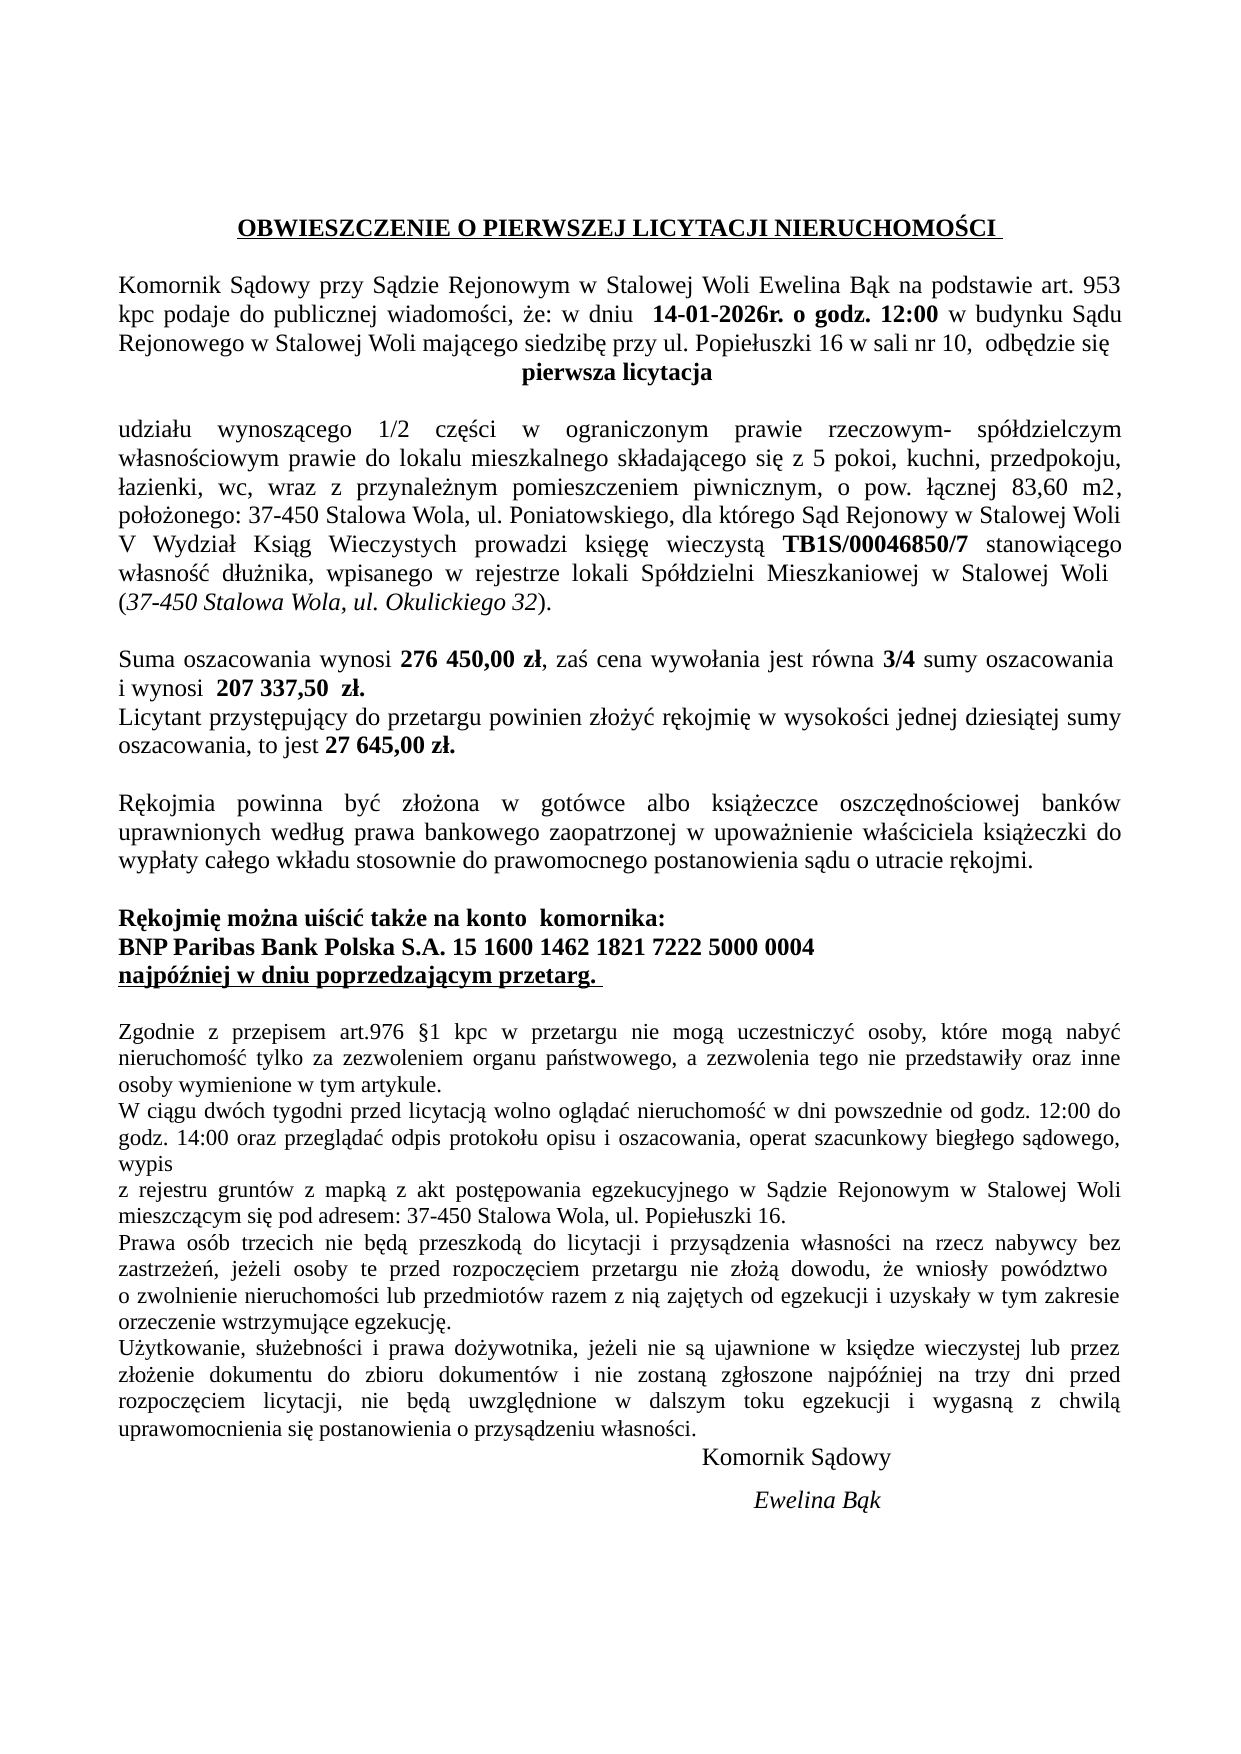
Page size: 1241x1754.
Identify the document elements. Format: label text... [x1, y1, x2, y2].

text Rękojmia powinna być złożona w gotówce albo książeczce oszczędnościowej banków uprawnionych według prawa bankowego zaopatrzonej w upoważnienie właściciela książeczki do wypłaty całego wkładu stosownie do prawomocnego postanowienia sądu o utracie rękojmi. [118, 788, 1122, 874]
text Suma oszacowania wynosi 276 450,00 zł, zaś cena wywołania jest równa 3/4 sumy oszacowania i wynosi 207 337,50 zł. [118, 644, 1122, 702]
text OBWIESZCZENIE O PIERWSZEJ LICYTACJI NIERUCHOMOŚCI [118, 213, 1122, 242]
text Rękojmię można uiścić także na konto komornika: [118, 903, 1122, 932]
text najpóźniej w dniu poprzedzającym przetarg. [118, 961, 1122, 989]
text Licytant przystępujący do przetargu powinien złożyć rękojmię w wysokości jednej dziesiątej sumy oszacowania, to jest 27 645,00 zł. [118, 702, 1122, 759]
text pierwsza licytacja [118, 357, 1122, 386]
table_header Komornik Sądowy Ewelina Bąk [127, 1442, 1093, 1528]
text udziału wynoszącego 1/2 części w ograniczonym prawie rzeczowym- spółdzielczym własnościowym prawie do lokalu mieszkalnego składającego się z 5 pokoi, kuchni, przedpokoju, łazienki, wc, wraz z przynależnym pomieszczeniem piwnicznym, o pow. łącznej 83,60 m2, położonego: 37-450 Stalowa Wola, ul. Poniatowskiego, dla którego Sąd Rejonowy w Stalowej Woli V Wydział Ksiąg Wieczystych prowadzi księgę wieczystą TB1S/00046850/7 stanowiącego własność dłużnika, wpisanego w rejestrze lokali Spółdzielni Mieszkaniowej w Stalowej Woli (37-450 Stalowa Wola, ul. Okulickiego 32). [118, 414, 1122, 616]
text Prawa osób trzecich nie będą przeszkodą do licytacji i przysądzenia własności na rzecz nabywcy bez zastrzeżeń, jeżeli osoby te przed rozpoczęciem przetargu nie złożą dowodu, że wniosły powództwo o zwolnienie nieruchomości lub przedmiotów razem z nią zajętych od egzekucji i uzyskały w tym zakresie orzeczenie wstrzymujące egzekucję. [118, 1229, 1122, 1334]
text Komornik Sądowy przy Sądzie Rejonowym w Stalowej Woli Ewelina Bąk na podstawie art. 953 kpc podaje do publicznej wiadomości, że: w dniu 14-01-2026r. o godz. 12:00 w budynku Sądu Rejonowego w Stalowej Woli mającego siedzibę przy ul. Popiełuszki 16 w sali nr 10, odbędzie się [118, 271, 1122, 357]
text W ciągu dwóch tygodni przed licytacją wolno oglądać nieruchomość w dni powszednie od godz. 12:00 do godz. 14:00 oraz przeglądać odpis protokołu opisu i oszacowania, operat szacunkowy biegłego sądowego, wypis z rejestru gruntów z mapką z akt postępowania egzekucyjnego w Sądzie Rejonowym w Stalowej Woli mieszczącym się pod adresem: 37-450 Stalowa Wola, ul. Popiełuszki 16. [118, 1097, 1122, 1229]
text BNP Paribas Bank Polska S.A. 15 1600 1462 1821 7222 5000 0004 [118, 932, 1122, 961]
text Użytkowanie, służebności i prawa dożywotnika, jeżeli nie są ujawnione w księdze wieczystej lub przez złożenie dokumentu do zbioru dokumentów i nie zostaną zgłoszone najpóźniej na trzy dni przed rozpoczęciem licytacji, nie będą uwzględnione w dalszym toku egzekucji i wygasną z chwilą uprawomocnienia się postanowienia o przysądzeniu własności. [118, 1334, 1122, 1442]
text Zgodnie z przepisem art.976 §1 kpc w przetargu nie mogą uczestniczyć osoby, które mogą nabyć nieruchomość tylko za zezwoleniem organu państwowego, a zezwolenia tego nie przedstawiły oraz inne osoby wymienione w tym artykule. [118, 1018, 1122, 1097]
